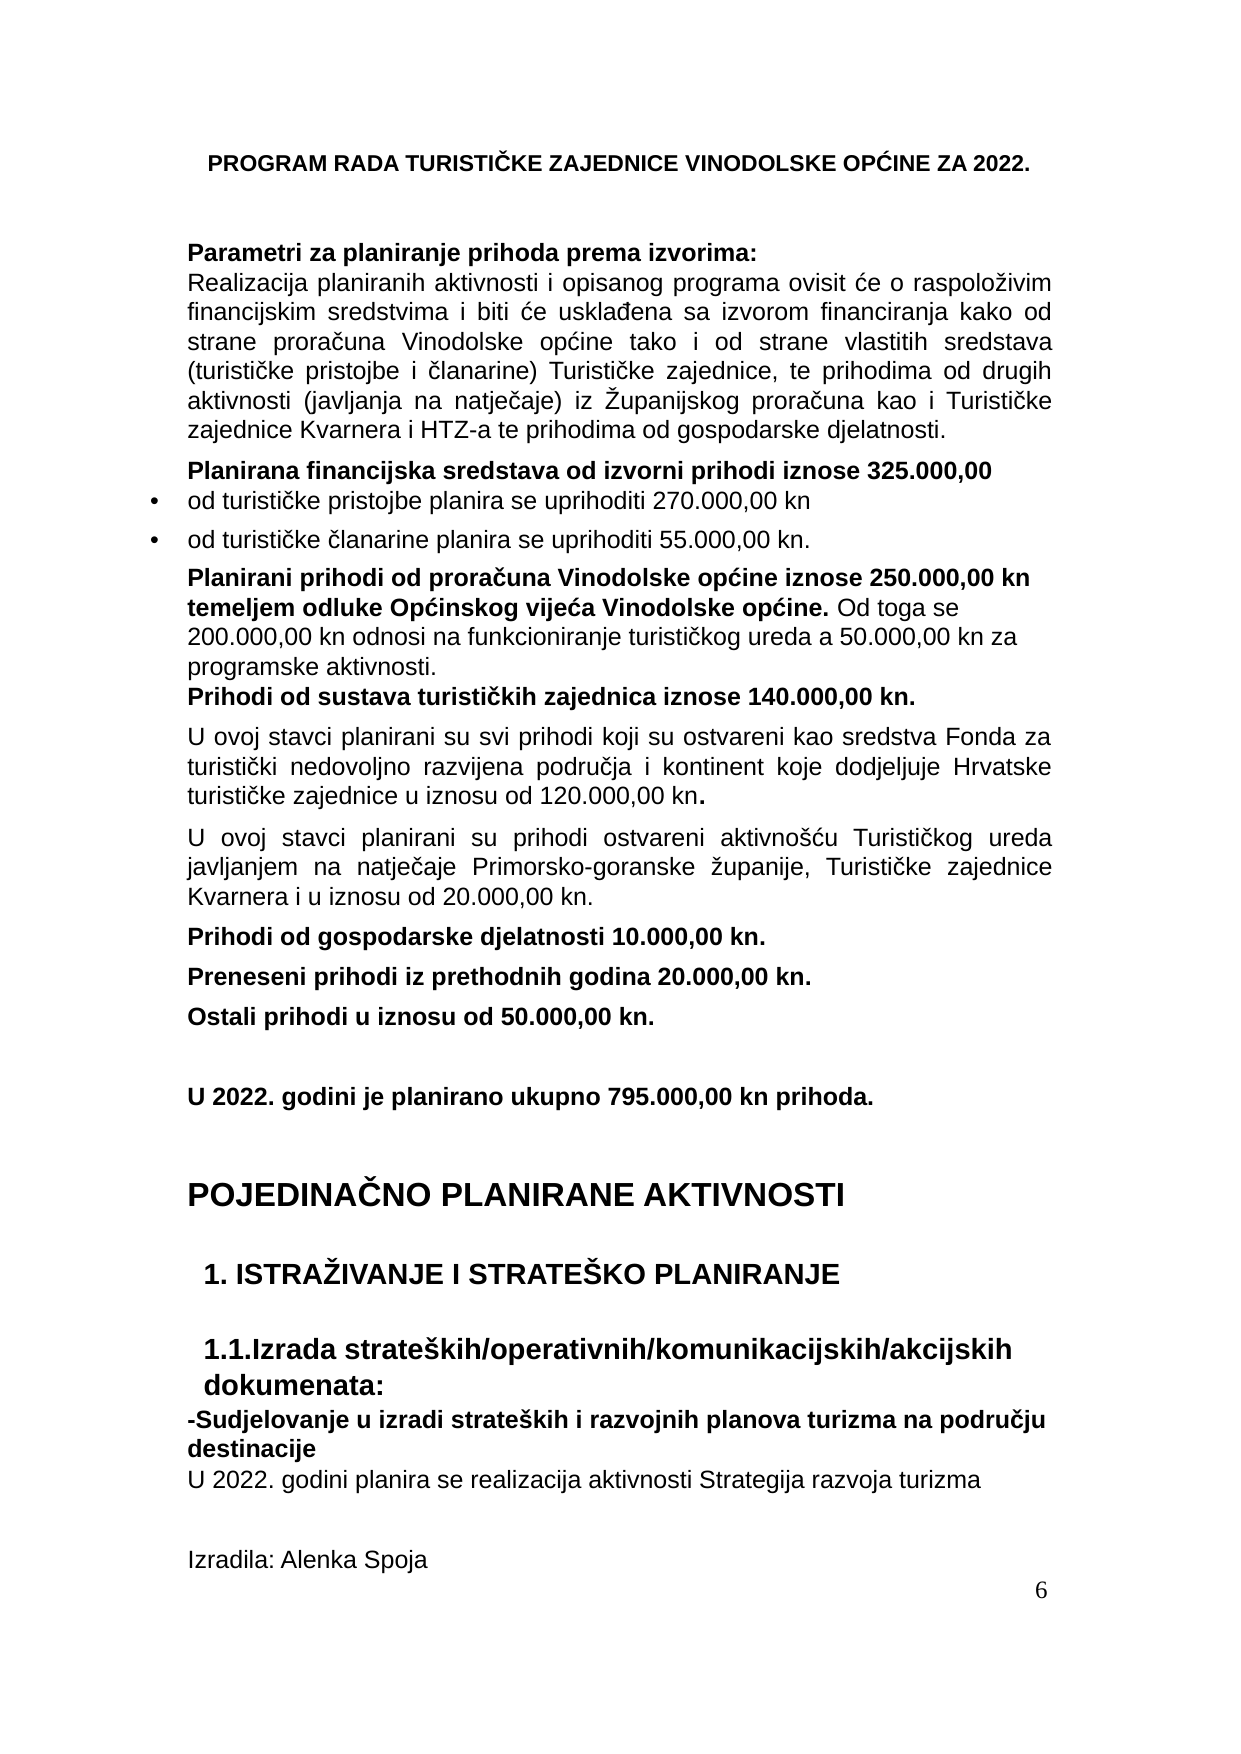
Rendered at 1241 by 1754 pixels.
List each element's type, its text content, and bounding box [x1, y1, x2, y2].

text 1.1.Izrada strateških/operativnih/komunikacijskih/akcijskih dokumenata: [203, 1332, 1053, 1402]
text U 2022. godini planira se realizacija aktivnosti Strategija razvoja turizma [187, 1464, 1053, 1493]
text Prihodi od gospodarske djelatnosti 10.000,00 kn. [187, 922, 1053, 951]
text Ostali prihodi u iznosu od 50.000,00 kn. [187, 1002, 1053, 1031]
text Planirani prihodi od proračuna Vinodolske općine iznose 250.000,00 kn temeljem odluke Općinskog vijeća Vinodolske općine. Od toga se 200.000,00 kn odnosi na funkcioniranje turističkog ureda a 50.000,00 kn za programske aktivnosti. [187, 563, 1053, 681]
list od turističke pristojbe planira se uprihoditi 270.000,00 kn [150, 486, 1053, 515]
text -Sudjelovanje u izradi strateških i razvojnih planova turizma na području destinacije [187, 1405, 1053, 1463]
text 1. ISTRAŽIVANJE I STRATEŠKO PLANIRANJE [203, 1257, 1053, 1291]
text U ovoj stavci planirani su prihodi ostvareni aktivnošću Turističkog ureda javljanjem na natječaje Primorsko-goranske županije, Turističke zajednice Kvarnera i u iznosu od 20.000,00 kn. [187, 823, 1053, 911]
text U 2022. godini je planirano ukupno 795.000,00 kn prihoda. [187, 1082, 1053, 1111]
list od turističke članarine planira se uprihoditi 55.000,00 kn. [150, 525, 1053, 554]
text Prihodi od sustava turističkih zajednica iznose 140.000,00 kn. [187, 682, 1053, 711]
text U ovoj stavci planirani su svi prihodi koji su ostvareni kao sredstva Fonda za turistički nedovoljno razvijena područja i kontinent koje dodjeljuje Hrvatske turističke zajednice u iznosu od 120.000,00 kn. [187, 722, 1053, 810]
text Preneseni prihodi iz prethodnih godina 20.000,00 kn. [187, 962, 1053, 991]
text Planirana financijska sredstava od izvorni prihodi iznose 325.000,00 [187, 456, 1053, 485]
text Parametri za planiranje prihoda prema izvorima: [187, 237, 1053, 266]
text Realizacija planiranih aktivnosti i opisanog programa ovisit će o raspoloživim financijskim sredstvima i biti će usklađena sa izvorom financiranja kako od strane proračuna Vinodolske općine tako i od strane vlastitih sredstava (turističke pristojbe i članarine) Turističke zajednice, te prihodima od drugih aktivnosti (javljanja na natječaje) iz Županijskog proračuna kao i Turističke zajednice Kvarnera i HTZ-a te prihodima od gospodarske djelatnosti. [187, 268, 1053, 444]
subtitle POJEDINAČNO PLANIRANE AKTIVNOSTI [187, 1175, 1053, 1213]
